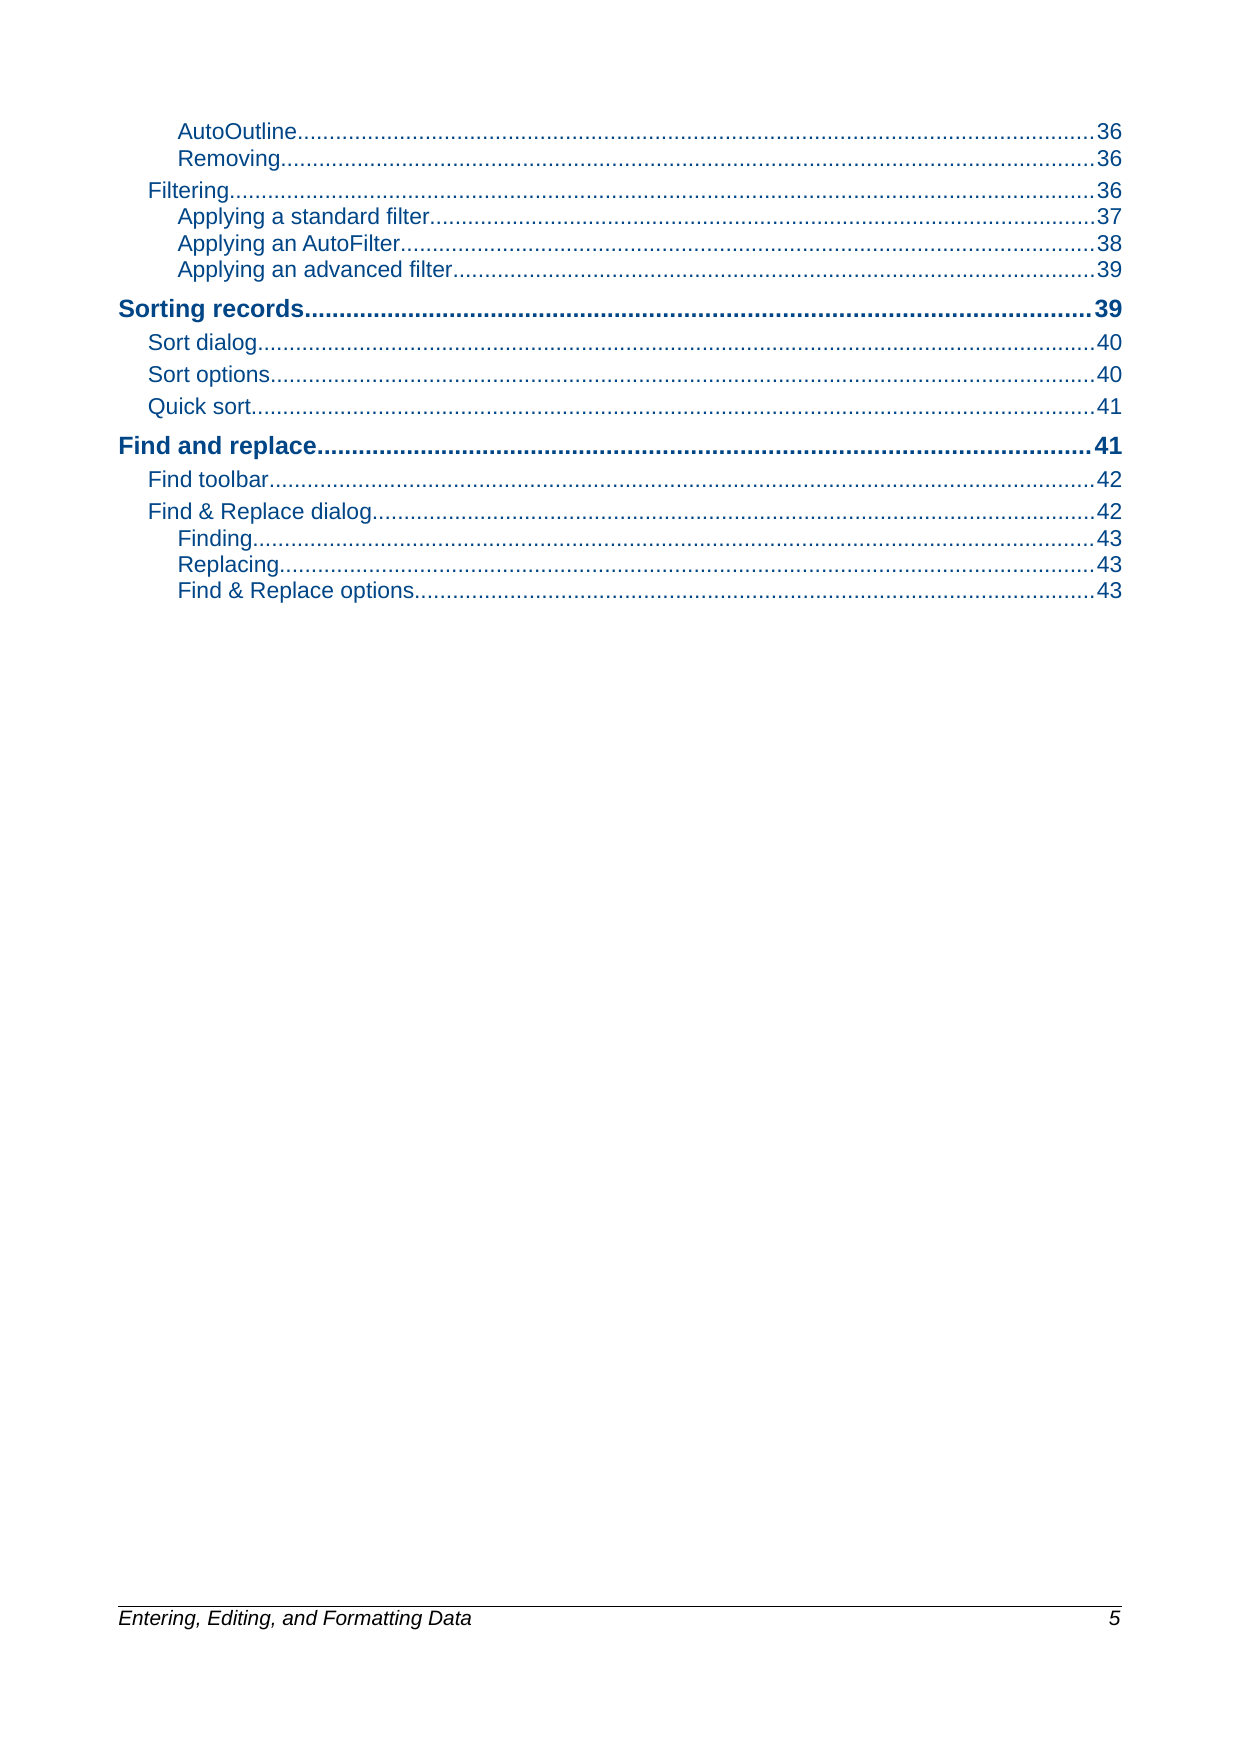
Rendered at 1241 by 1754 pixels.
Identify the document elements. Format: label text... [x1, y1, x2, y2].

text Removing 36 [177, 144, 1122, 171]
text Find & Replace dialog 42 [148, 498, 1122, 525]
text Sorting records 39 [118, 294, 1122, 323]
text Replacing 43 [177, 551, 1122, 577]
text Applying a standard filter 37 [177, 203, 1122, 229]
text Filtering 36 [148, 177, 1122, 203]
text Applying an advanced filter 39 [177, 256, 1122, 282]
text Sort options 40 [148, 361, 1122, 387]
text Applying an AutoFilter 38 [177, 229, 1122, 256]
text Find & Replace options 43 [177, 577, 1122, 604]
text Quick sort 41 [148, 393, 1122, 419]
text Find and replace 41 [118, 431, 1122, 460]
text Finding 43 [177, 525, 1122, 551]
text Sort dialog 40 [148, 329, 1122, 355]
text AutoOutline 36 [177, 118, 1122, 144]
text Find toolbar 42 [148, 466, 1122, 492]
